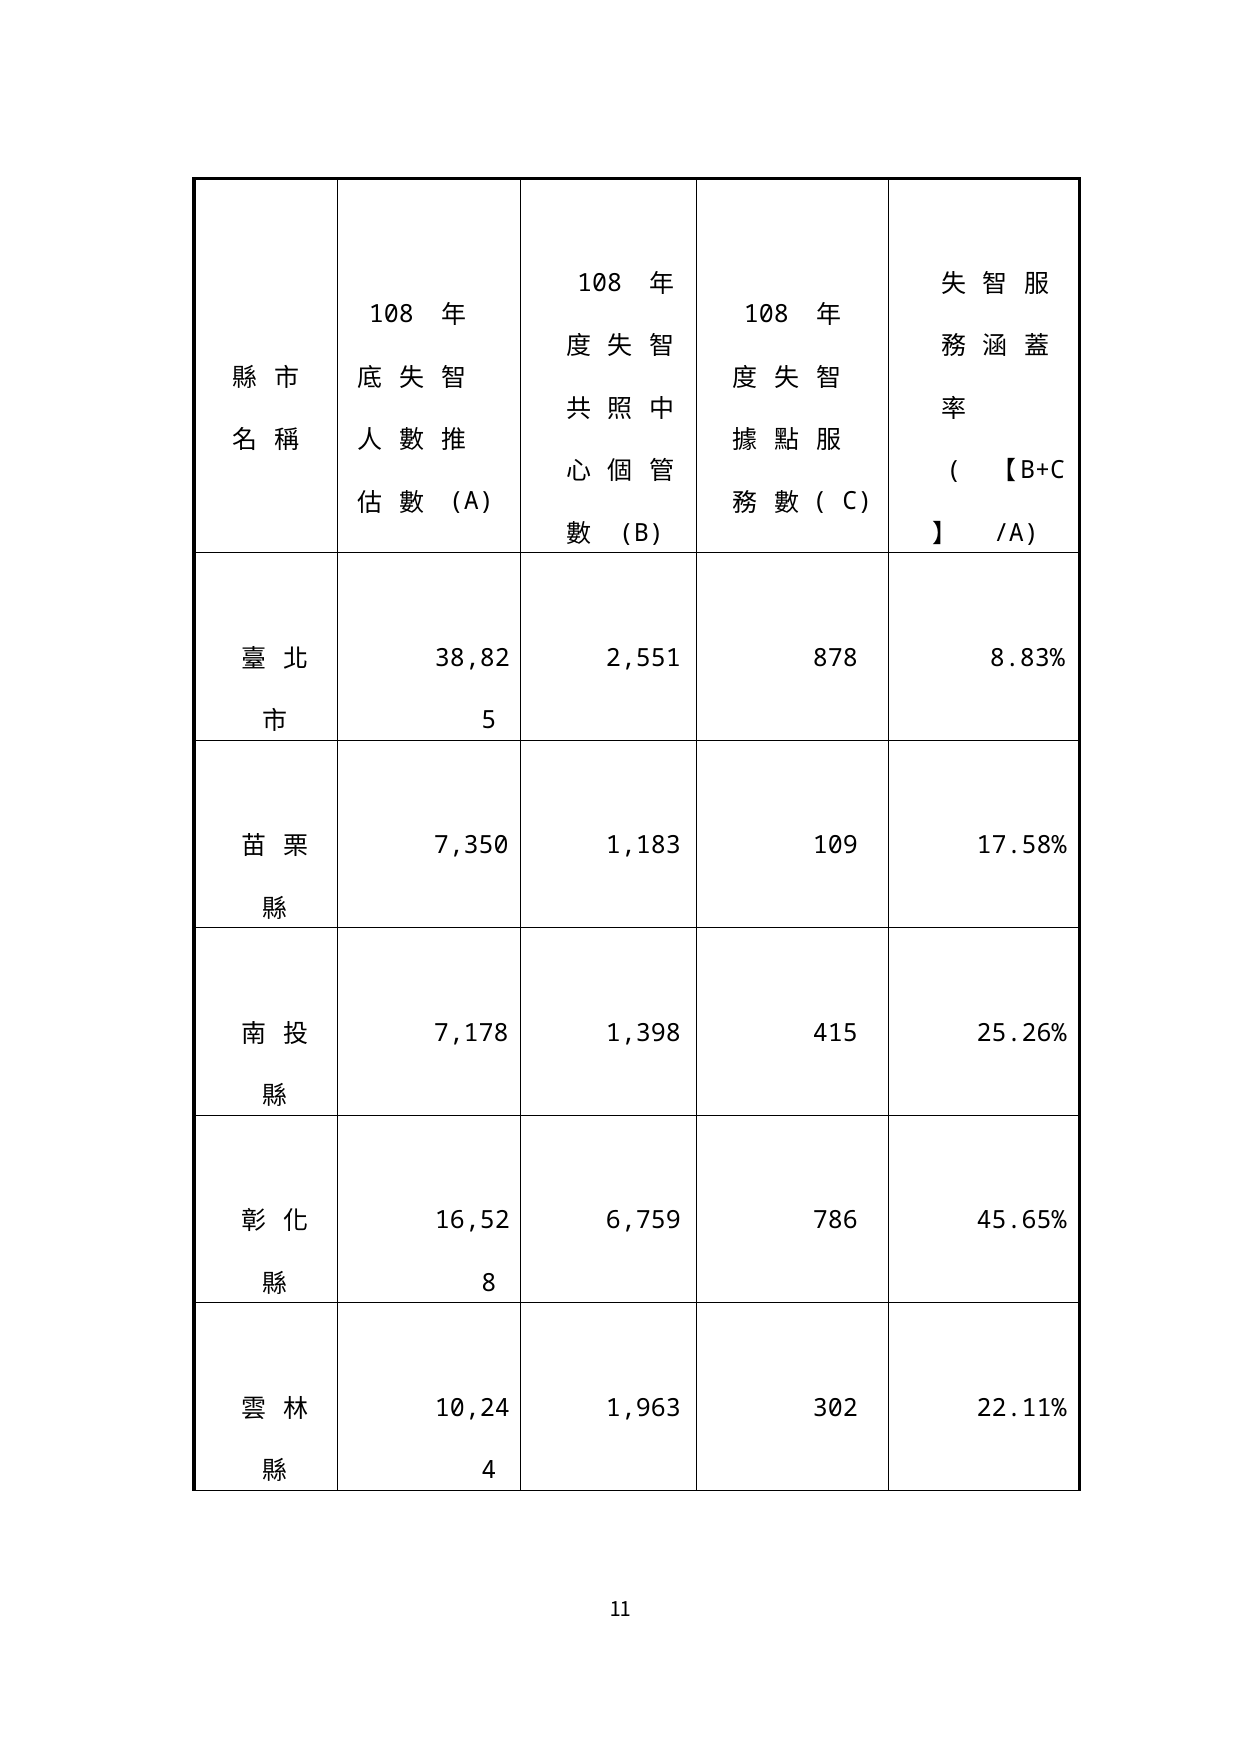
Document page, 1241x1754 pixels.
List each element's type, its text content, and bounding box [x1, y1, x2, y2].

table_cell 1,963 [521, 1303, 696, 1490]
table_cell 10,244 [338, 1303, 520, 1490]
table_cell 7,350 [338, 741, 520, 927]
table_header 失智服務涵蓋率(【B+C】/A) [889, 180, 1078, 552]
table_cell 45.65% [889, 1116, 1078, 1302]
table_cell 彰化縣 [196, 1116, 337, 1302]
table_cell 22.11% [889, 1303, 1078, 1490]
table_cell 25.26% [889, 928, 1078, 1115]
table_cell 109 [697, 741, 888, 927]
table_cell 苗栗縣 [196, 741, 337, 927]
table_cell 415 [697, 928, 888, 1115]
table_cell 6,759 [521, 1116, 696, 1302]
table_cell 302 [697, 1303, 888, 1490]
table_cell 38,825 [338, 553, 520, 740]
table_cell 1,183 [521, 741, 696, 927]
table_header 108年底失智人數推估數(A) [338, 180, 520, 552]
table_cell 臺北市 [196, 553, 337, 740]
table_cell 16,528 [338, 1116, 520, 1302]
table_header 縣市名稱 [196, 180, 337, 552]
table_cell 8.83% [889, 553, 1078, 740]
table_cell 1,398 [521, 928, 696, 1115]
table_cell 南投縣 [196, 928, 337, 1115]
table_cell 17.58% [889, 741, 1078, 927]
table_header 108年度失智共照中心個管 數(B) [521, 180, 696, 552]
table_cell 878 [697, 553, 888, 740]
table_header 108年度失智據點服務數( C) [697, 180, 888, 552]
table_cell 雲林縣 [196, 1303, 337, 1490]
table_cell 7,178 [338, 928, 520, 1115]
table_cell 2,551 [521, 553, 696, 740]
table_cell 786 [697, 1116, 888, 1302]
